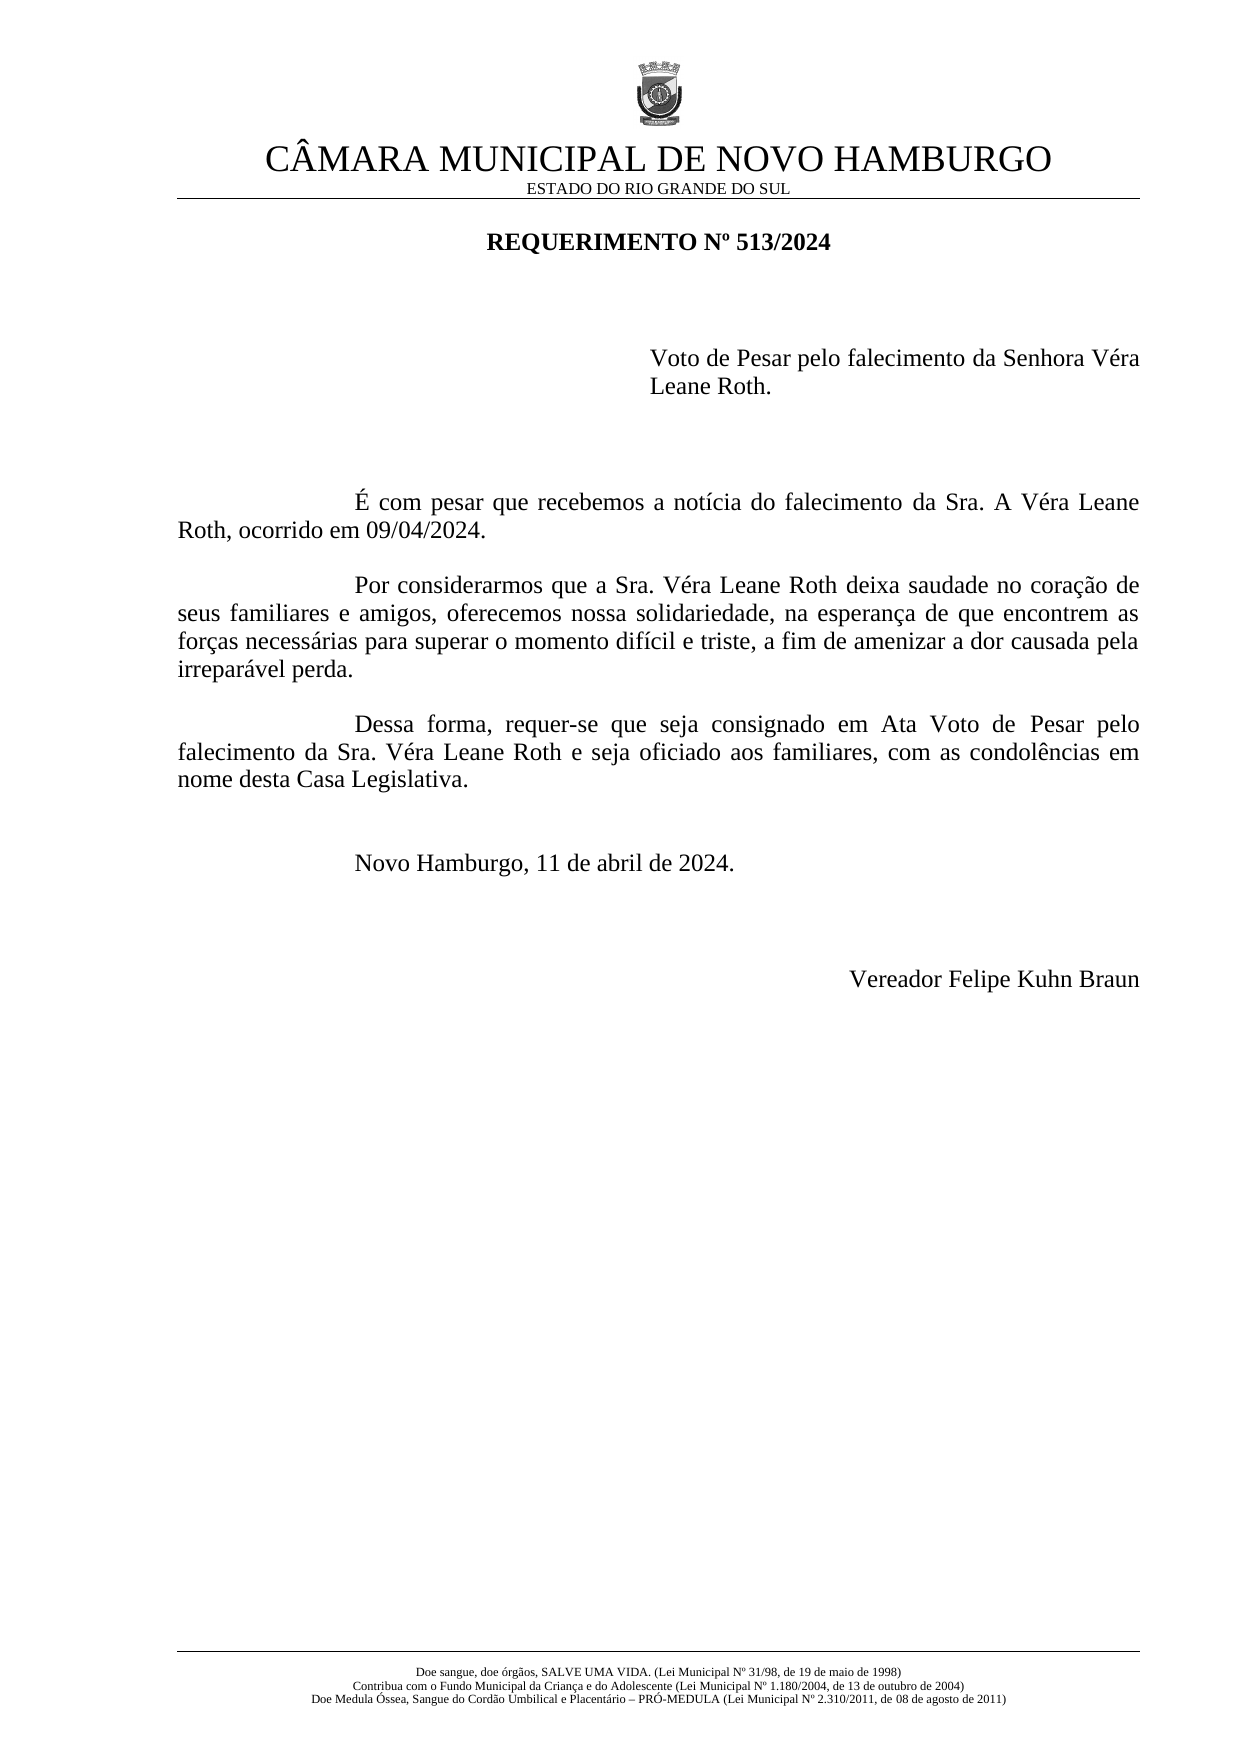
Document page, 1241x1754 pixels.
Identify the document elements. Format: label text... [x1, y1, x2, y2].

text Voto de Pesar pelo falecimento da Senhora Véra Leane Roth. [649, 344, 1140, 400]
text É com pesar que recebemos a notícia do falecimento da Sra. A Véra Leane Roth, ocorrido em 09/04/2024. [177, 488, 1140, 544]
text Vereador Felipe Kuhn Braun [649, 965, 1140, 993]
text Dessa forma, requer-se que seja consignado em Ata Voto de Pesar pelo falecimento da Sra. Véra Leane Roth e seja oficiado aos familiares, com as condolências em nome desta Casa Legislativa. [177, 710, 1140, 793]
text REQUERIMENTO Nº 513/2024 [177, 228, 1140, 256]
text Por considerarmos que a Sra. Véra Leane Roth deixa saudade no coração de seus familiares e amigos, oferecemos nossa solidariedade, na esperança de que encontrem as forças necessárias para superar o momento difícil e triste, a fim de amenizar a dor causada pela irreparável perda. [177, 572, 1140, 682]
text Novo Hamburgo, 11 de abril de 2024. [177, 849, 1140, 876]
